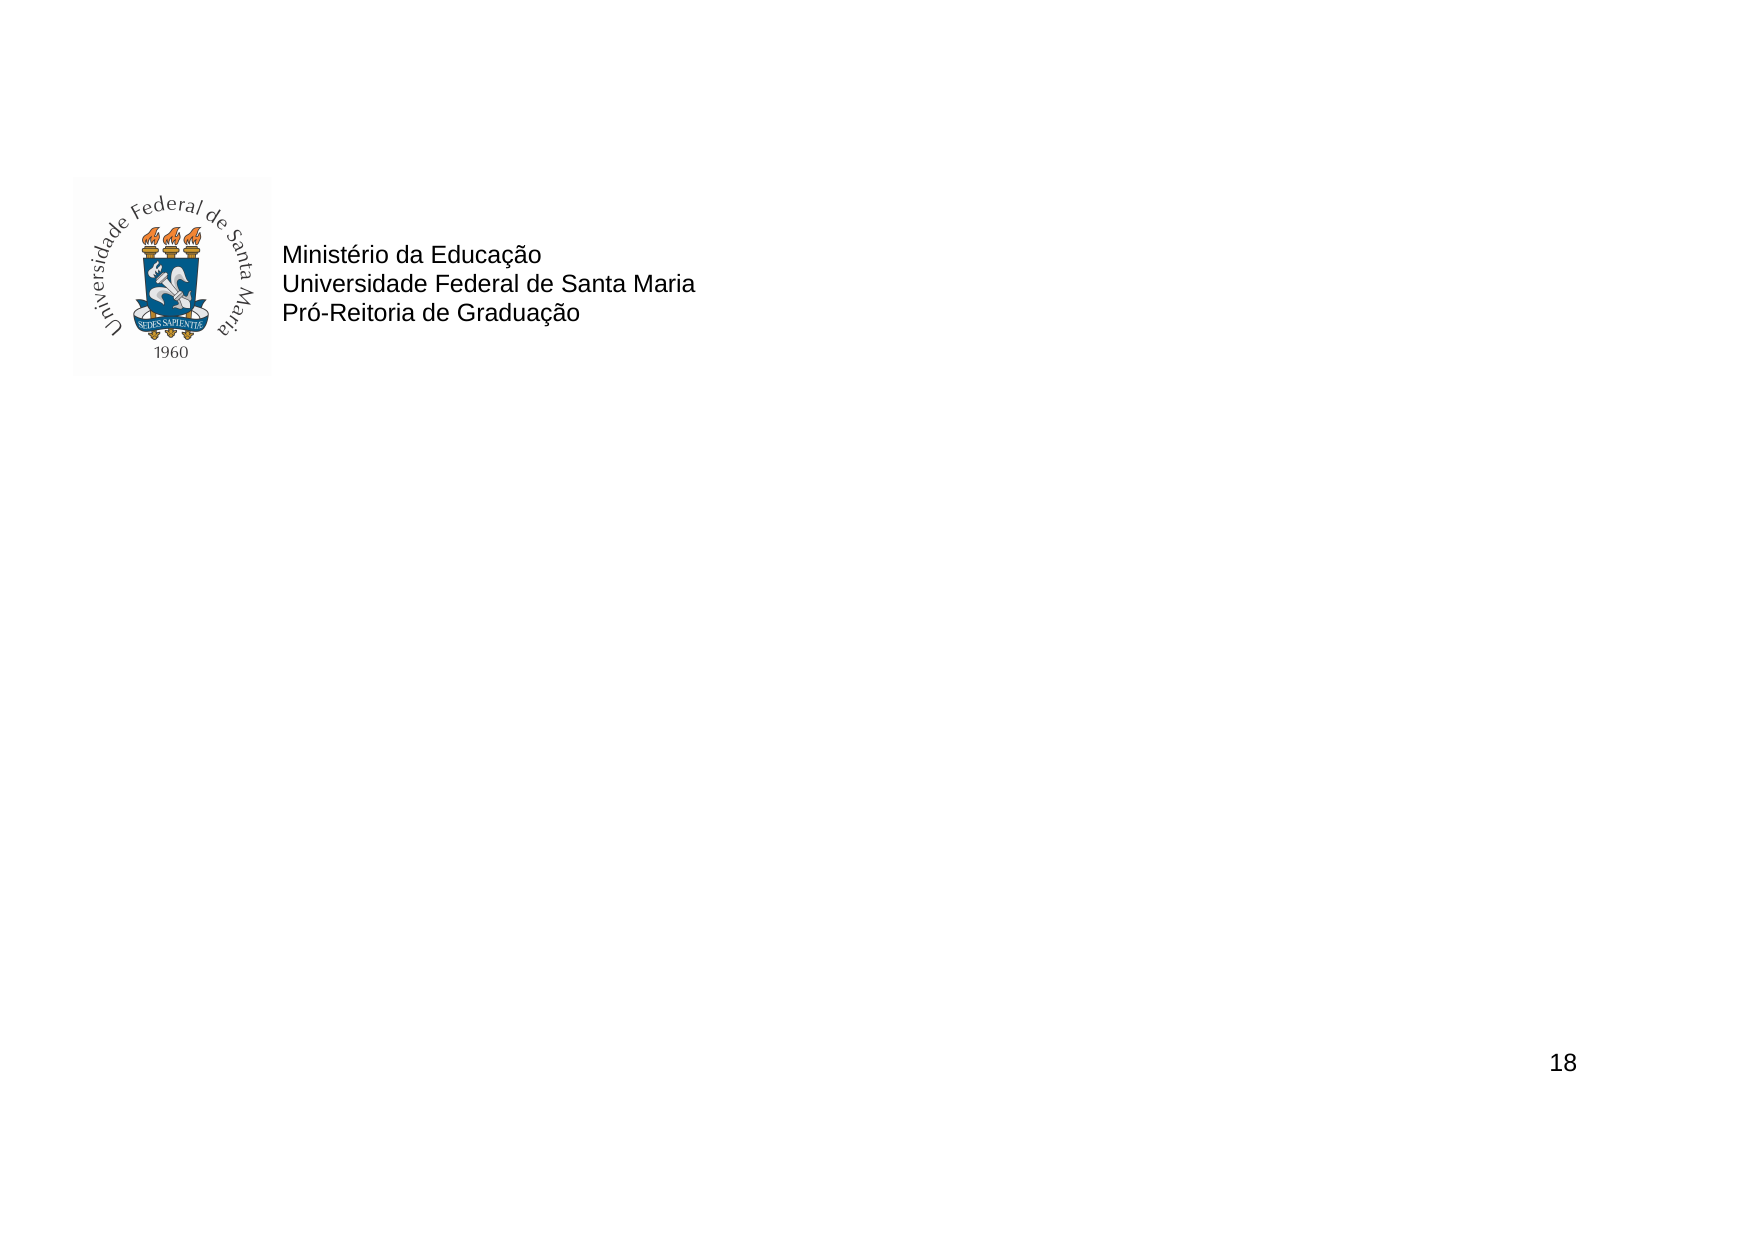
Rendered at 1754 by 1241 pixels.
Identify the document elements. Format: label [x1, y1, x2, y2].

picture [73, 177, 272, 376]
